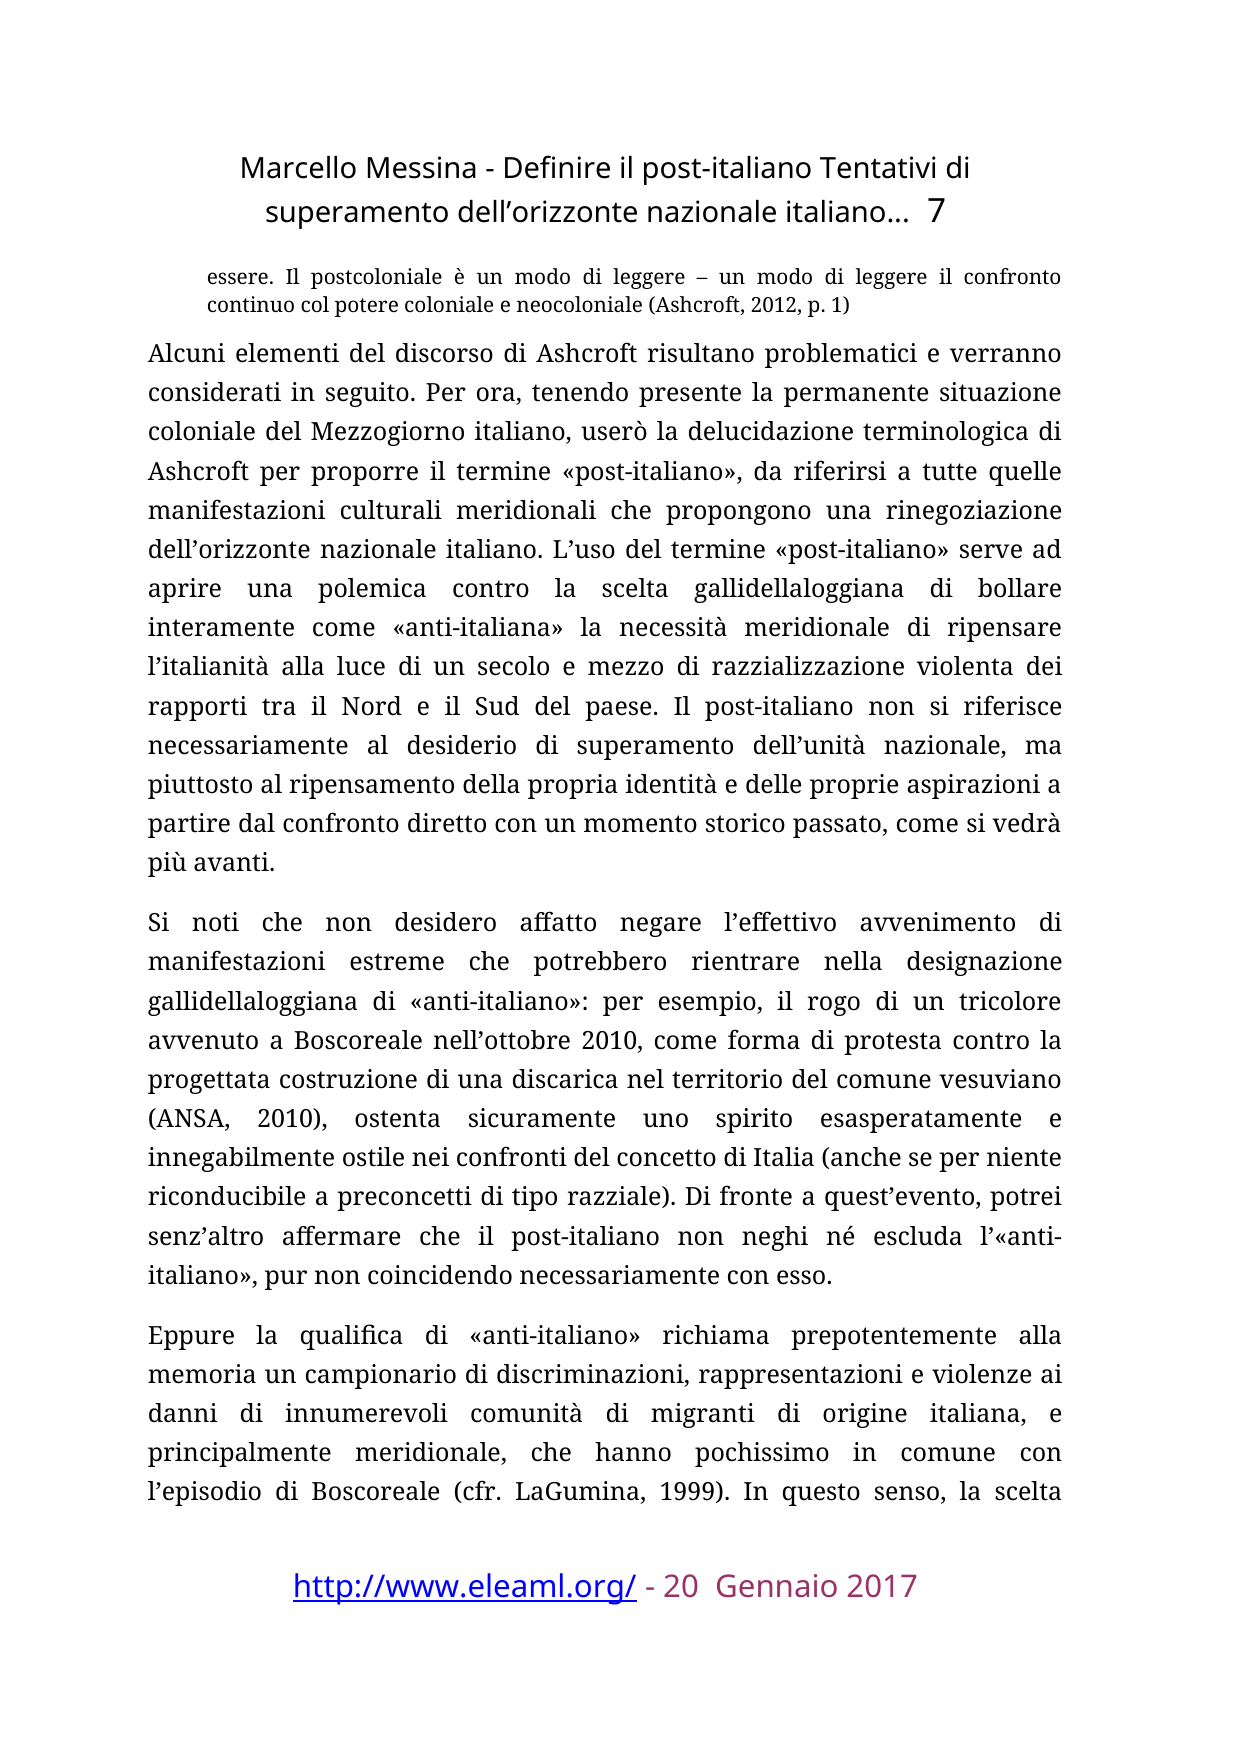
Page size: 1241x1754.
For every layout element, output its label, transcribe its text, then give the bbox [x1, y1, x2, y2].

text Eppure la qualifica di «anti-italiano» richiama prepotentemente alla memoria un campionario di discriminazioni, rappresentazioni e violenze ai danni di innumerevoli comunità di migranti di origine italiana, e principalmente meridionale, che hanno pochissimo in comune con l’episodio di Boscoreale (cfr. LaGumina, 1999). In questo senso, la scelta [148, 1317, 1063, 1508]
text Alcuni elementi del discorso di Ashcroft risultano problematici e verranno considerati in seguito. Per ora, tenendo presente la permanente situazione coloniale del Mezzogiorno italiano, userò la delucidazione terminologica di Ashcroft per proporre il termine «post-italiano», da riferirsi a tutte quelle manifestazioni culturali meridionali che propongono una rinegoziazione dell’orizzonte nazionale italiano. L’uso del termine «post-italiano» serve ad aprire una polemica contro la scelta gallidellaloggiana di bollare interamente come «anti-italiana» la necessità meridionale di ripensare l’italianità alla luce di un secolo e mezzo di razzializzazione violenta dei rapporti tra il Nord e il Sud del paese. Il post-italiano non si riferisce necessariamente al desiderio di superamento dell’unità nazionale, ma piuttosto al ripensamento della propria identità e delle proprie aspirazioni a partire dal confronto diretto con un momento storico passato, come si vedrà più avanti. [148, 336, 1063, 879]
text Si noti che non desidero affatto negare l’effettivo avvenimento di manifestazioni estreme che potrebbero rientrare nella designazione gallidellaloggiana di «anti-italiano»: per esempio, il rogo di un tricolore avvenuto a Boscoreale nell’ottobre 2010, come forma di protesta contro la progettata costruzione di una discarica nel territorio del comune vesuviano (ANSA, 2010), ostenta sicuramente uno spirito esasperatamente e innegabilmente ostile nei confronti del concetto di Italia (anche se per niente riconducibile a preconcetti di tipo razziale). Di fronte a quest’evento, potrei senz’altro affermare che il post-italiano non neghi né escluda l’«anti-italiano», pur non coincidendo necessariamente con esso. [148, 905, 1063, 1291]
